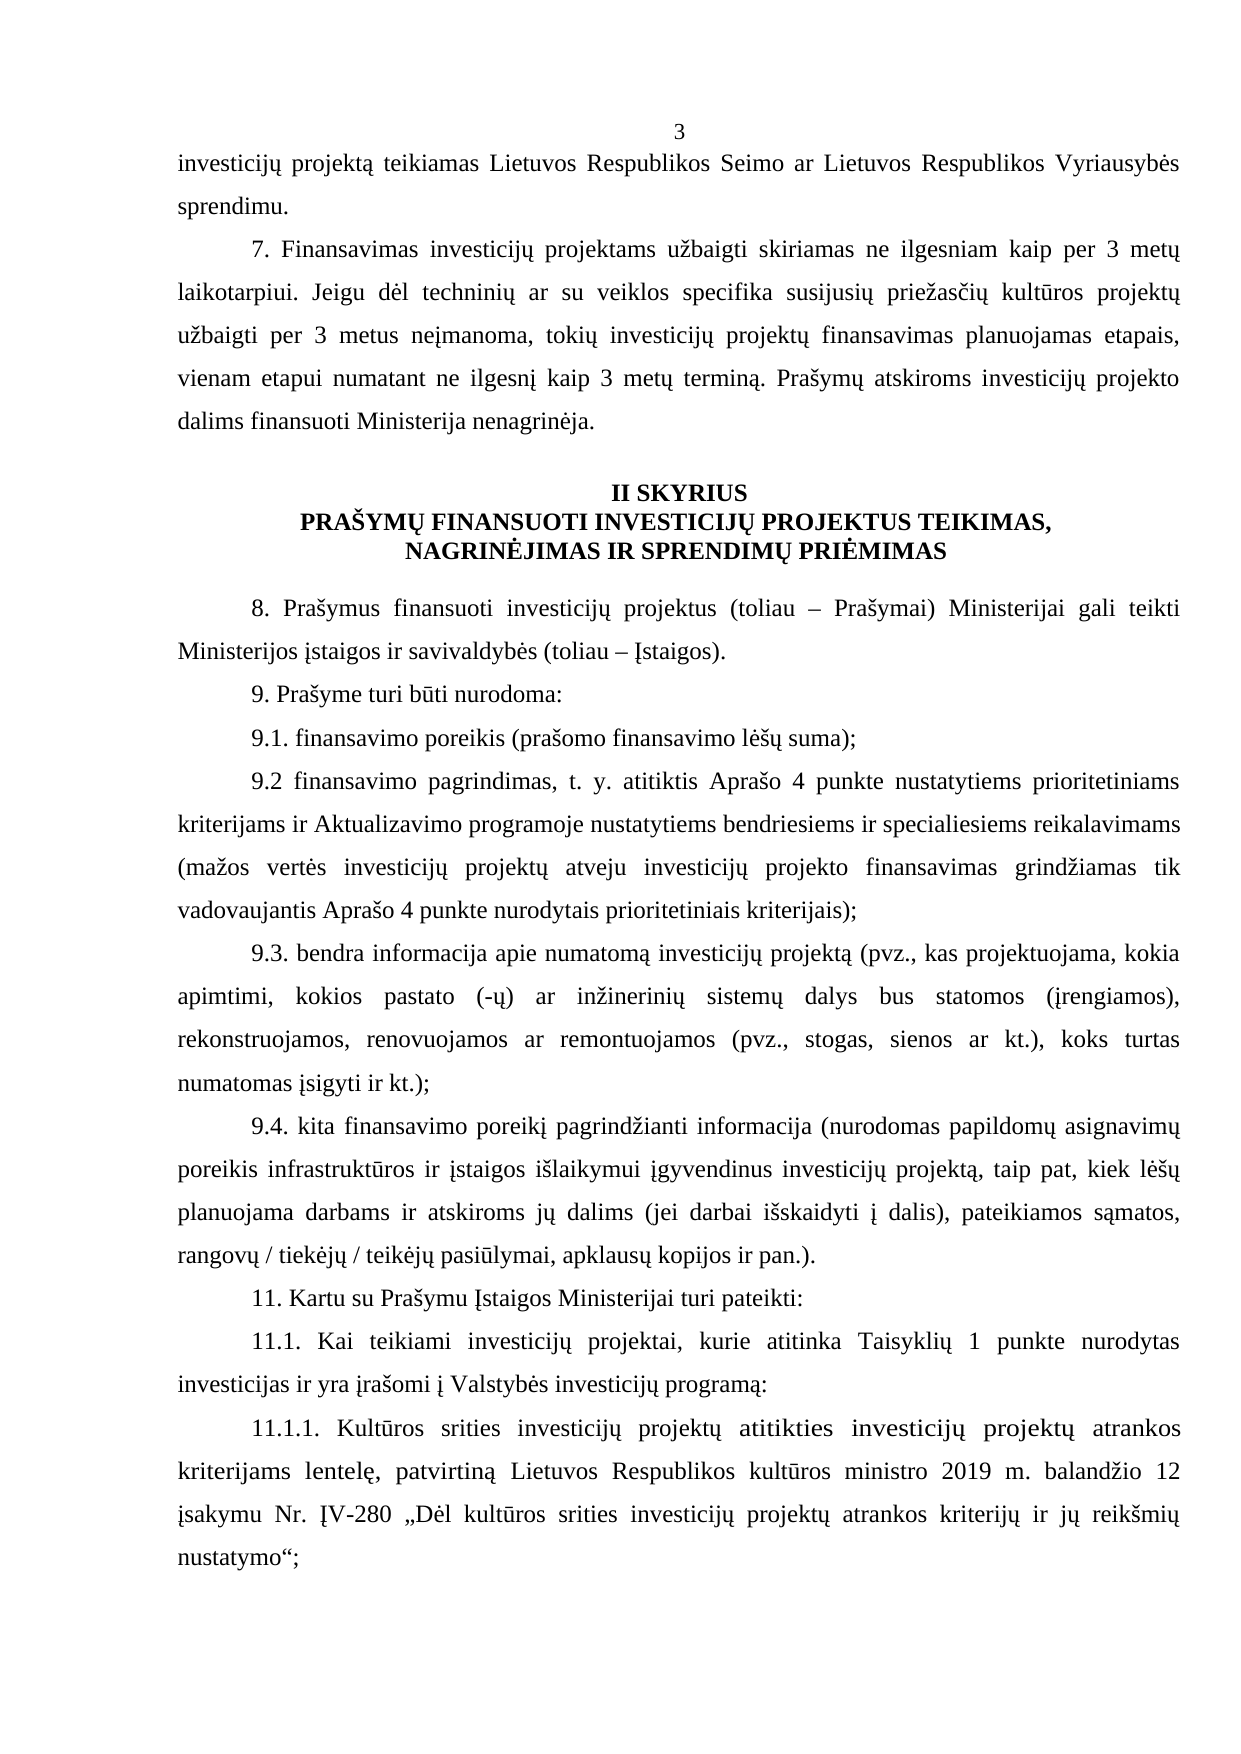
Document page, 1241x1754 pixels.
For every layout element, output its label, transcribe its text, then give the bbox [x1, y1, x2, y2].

text investicijų projektą teikiamas Lietuvos Respublikos Seimo ar Lietuvos Respublikos Vyriausybės sprendimu. [177, 148, 1181, 219]
text 11.1.1. Kultūros srities investicijų projektų atitikties investicijų projektų atrankos kriterijams lentelę, patvirtiną Lietuvos Respublikos kultūros ministro 2019 m. balandžio 12 įsakymu Nr. ĮV-280 „Dėl kultūros srities investicijų projektų atrankos kriterijų ir jų reikšmių nustatymo“; [177, 1413, 1181, 1571]
text 9.3. bendra informacija apie numatomą investicijų projektą (pvz., kas projektuojama, kokia apimtimi, kokios pastato (-ų) ar inžinerinių sistemų dalys bus statomos (įrengiamos), rekonstruojamos, renovuojamos ar remontuojamos (pvz., stogas, sienos ar kt.), koks turtas numatomas įsigyti ir kt.); [177, 938, 1181, 1096]
text 8. Prašymus finansuoti investicijų projektus (toliau – Prašymai) Ministerijai gali teikti Ministerijos įstaigos ir savivaldybės (toliau – Įstaigos). [177, 593, 1181, 665]
text II SKYRIUS [177, 478, 1181, 507]
text 7. Finansavimas investicijų projektams užbaigti skiriamas ne ilgesniam kaip per 3 metų laikotarpiui. Jeigu dėl techninių ar su veiklos specifika susijusių priežasčių kultūros projektų užbaigti per 3 metus neįmanoma, tokių investicijų projektų finansavimas planuojamas etapais, vienam etapui numatant ne ilgesnį kaip 3 metų terminą. Prašymų atskiroms investicijų projekto dalims finansuoti Ministerija nenagrinėja. [177, 234, 1181, 435]
text 11. Kartu su Prašymu Įstaigos Ministerijai turi pateikti: [177, 1283, 1181, 1312]
text 9.4. kita finansavimo poreikį pagrindžianti informacija (nurodomas papildomų asignavimų poreikis infrastruktūros ir įstaigos išlaikymui įgyvendinus investicijų projektą, taip pat, kiek lėšų planuojama darbams ir atskiroms jų dalims (jei darbai išskaidyti į dalis), pateikiamos sąmatos, rangovų / tiekėjų / teikėjų pasiūlymai, apklausų kopijos ir pan.). [177, 1111, 1181, 1269]
text 9. Prašyme turi būti nurodoma: [177, 679, 1181, 708]
text 9.2 finansavimo pagrindimas, t. y. atitiktis Aprašo 4 punkte nustatytiems prioritetiniams kriterijams ir Aktualizavimo programoje nustatytiems bendriesiems ir specialiesiems reikalavimams (mažos vertės investicijų projektų atveju investicijų projekto finansavimas grindžiamas tik vadovaujantis Aprašo 4 punkte nurodytais prioritetiniais kriterijais); [177, 766, 1181, 924]
text PRAŠYMŲ FINANSUOTI INVESTICIJŲ PROJEKTUS TEIKIMAS, [177, 507, 1181, 536]
text 11.1. Kai teikiami investicijų projektai, kurie atitinka Taisyklių 1 punkte nurodytas investicijas ir yra įrašomi į Valstybės investicijų programą: [177, 1326, 1181, 1398]
text 9.1. finansavimo poreikis (prašomo finansavimo lėšų suma); [177, 723, 1181, 751]
text NAGRINĖJIMAS IR SPRENDIMŲ PRIĖMIMAS [177, 536, 1181, 564]
